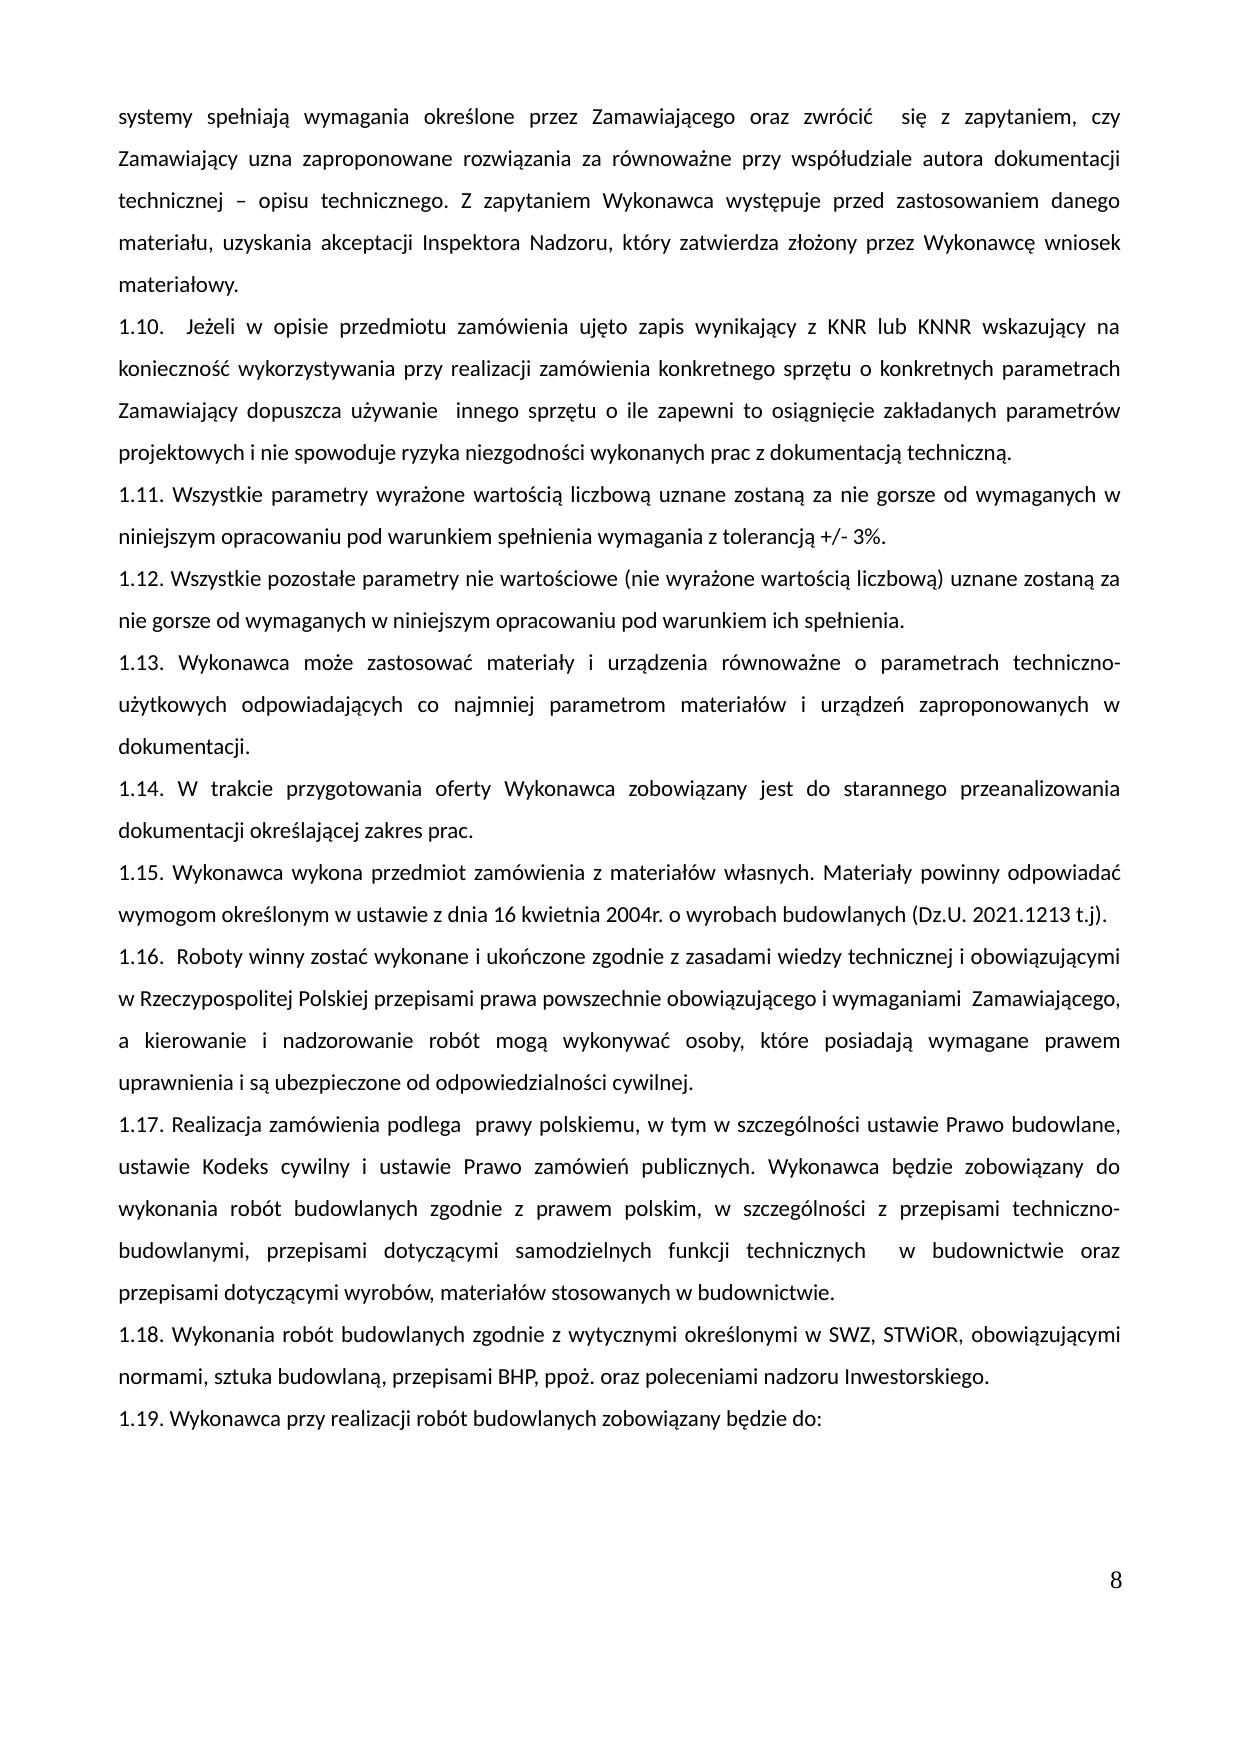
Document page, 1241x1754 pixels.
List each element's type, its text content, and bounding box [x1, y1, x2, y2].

text 1.11. Wszystkie parametry wyrażone wartością liczbową uznane zostaną za nie gorsze od wymaganych w niniejszym opracowaniu pod warunkiem spełnienia wymagania z tolerancją +/- 3%. [118, 480, 1122, 550]
text 1.15. Wykonawca wykona przedmiot zamówienia z materiałów własnych. Materiały powinny odpowiadać wymogom określonym w ustawie z dnia 16 kwietnia 2004r. o wyrobach budowlanych (Dz.U. 2021.1213 t.j). [118, 858, 1122, 928]
text 1.17. Realizacja zamówienia podlega prawy polskiemu, w tym w szczególności ustawie Prawo budowlane, ustawie Kodeks cywilny i ustawie Prawo zamówień publicznych. Wykonawca będzie zobowiązany do wykonania robót budowlanych zgodnie z prawem polskim, w szczególności z przepisami techniczno-budowlanymi, przepisami dotyczącymi samodzielnych funkcji technicznych w budownictwie oraz przepisami dotyczącymi wyrobów, materiałów stosowanych w budownictwie. [118, 1110, 1122, 1306]
text 1.19. Wykonawca przy realizacji robót budowlanych zobowiązany będzie do: [118, 1404, 1122, 1432]
text 1.13. Wykonawca może zastosować materiały i urządzenia równoważne o parametrach techniczno-użytkowych odpowiadających co najmniej parametrom materiałów i urządzeń zaproponowanych w dokumentacji. [118, 648, 1122, 760]
text 1.12. Wszystkie pozostałe parametry nie wartościowe (nie wyrażone wartością liczbową) uznane zostaną za nie gorsze od wymaganych w niniejszym opracowaniu pod warunkiem ich spełnienia. [118, 564, 1122, 634]
text systemy spełniają wymagania określone przez Zamawiającego oraz zwrócić się z zapytaniem, czy Zamawiający uzna zaproponowane rozwiązania za równoważne przy współudziale autora dokumentacji technicznej – opisu technicznego. Z zapytaniem Wykonawca występuje przed zastosowaniem danego materiału, uzyskania akceptacji Inspektora Nadzoru, który zatwierdza złożony przez Wykonawcę wniosek materiałowy. [118, 102, 1122, 298]
text 1.10. Jeżeli w opisie przedmiotu zamówienia ujęto zapis wynikający z KNR lub KNNR wskazujący na konieczność wykorzystywania przy realizacji zamówienia konkretnego sprzętu o konkretnych parametrach Zamawiający dopuszcza używanie innego sprzętu o ile zapewni to osiągnięcie zakładanych parametrów projektowych i nie spowoduje ryzyka niezgodności wykonanych prac z dokumentacją techniczną. [118, 312, 1122, 466]
text 1.14. W trakcie przygotowania oferty Wykonawca zobowiązany jest do starannego przeanalizowania dokumentacji określającej zakres prac. [118, 774, 1122, 844]
text 1.16. Roboty winny zostać wykonane i ukończone zgodnie z zasadami wiedzy technicznej i obowiązującymi w Rzeczypospolitej Polskiej przepisami prawa powszechnie obowiązującego i wymaganiami Zamawiającego, a kierowanie i nadzorowanie robót mogą wykonywać osoby, które posiadają wymagane prawem uprawnienia i są ubezpieczone od odpowiedzialności cywilnej. [118, 942, 1122, 1096]
text 1.18. Wykonania robót budowlanych zgodnie z wytycznymi określonymi w SWZ, STWiOR, obowiązującymi normami, sztuka budowlaną, przepisami BHP, ppoż. oraz poleceniami nadzoru Inwestorskiego. [118, 1320, 1122, 1390]
